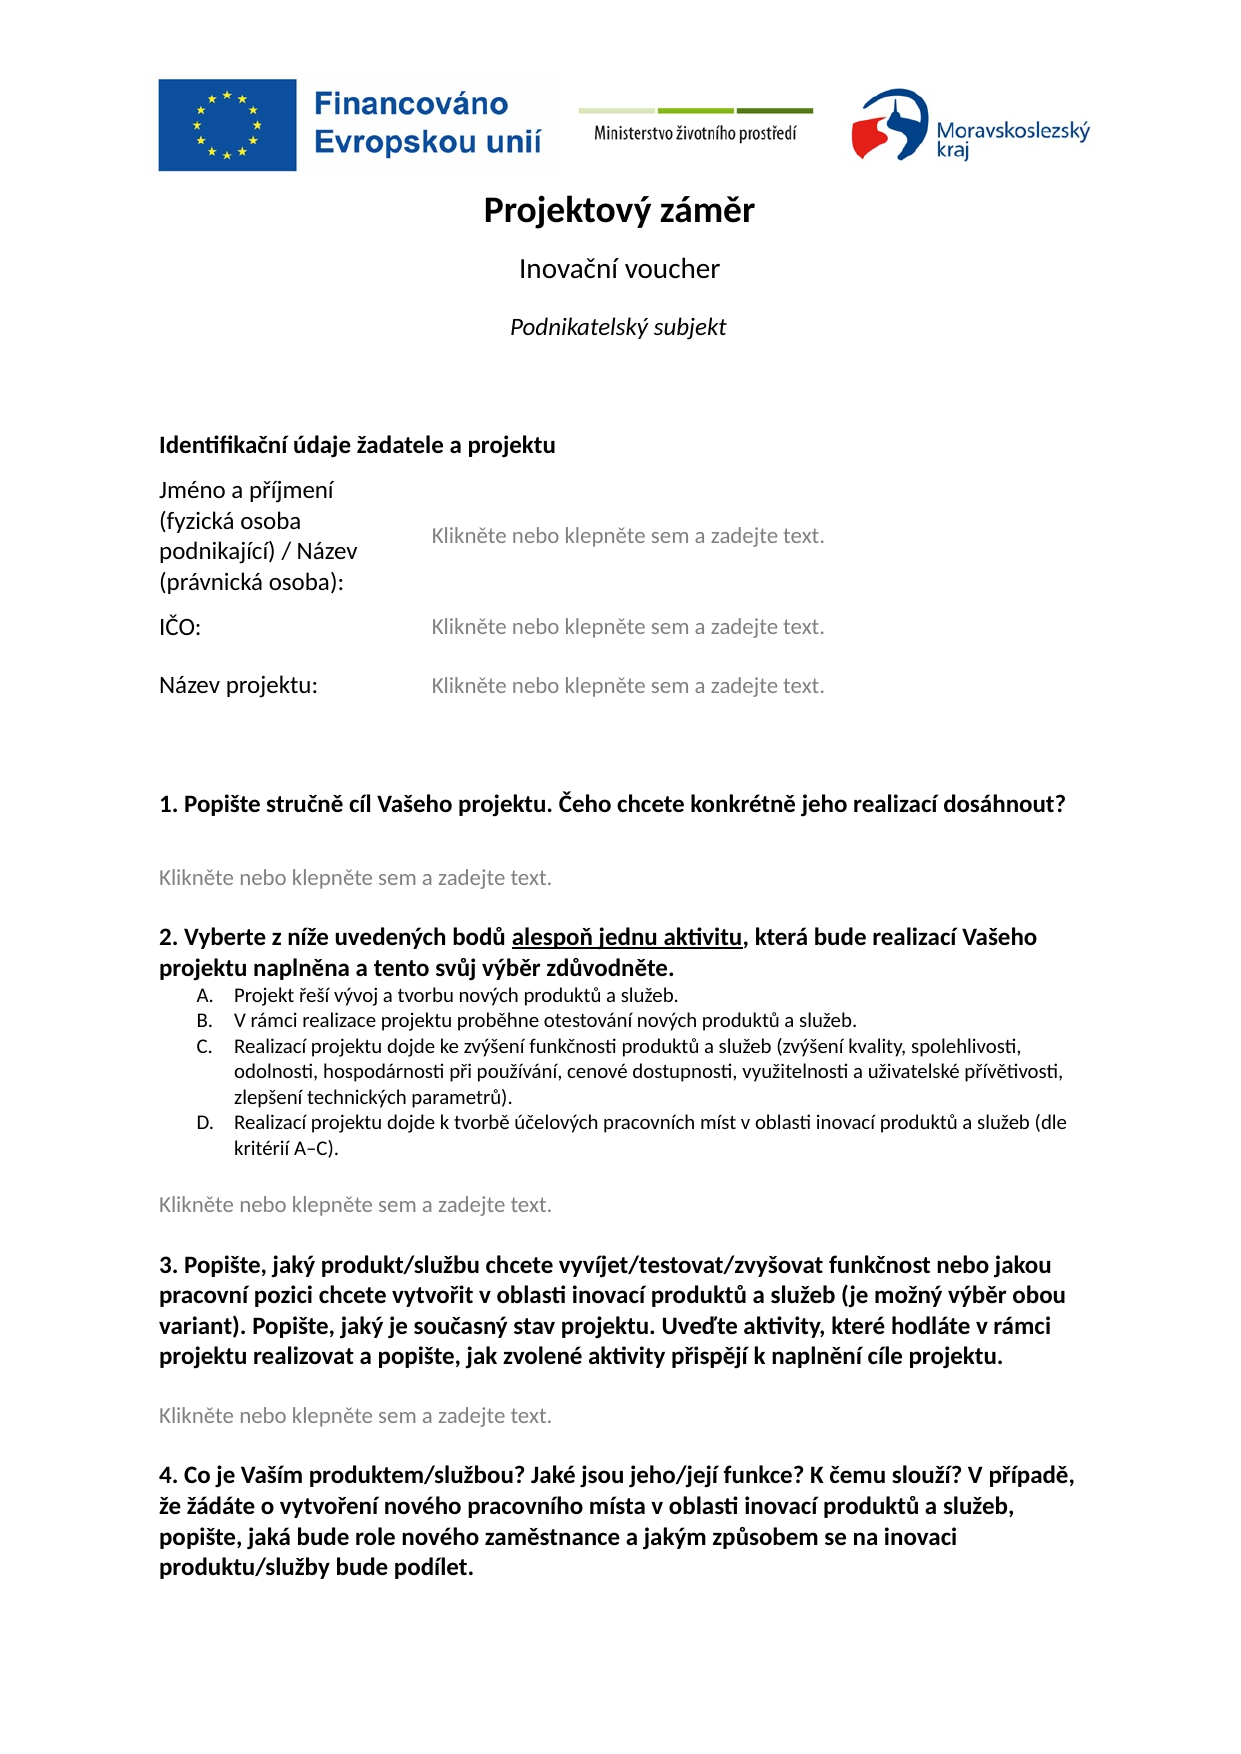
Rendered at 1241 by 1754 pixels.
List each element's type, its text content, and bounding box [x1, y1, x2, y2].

table_cell 4. Co je Vaším produktem/službou? Jaké jsou jeho/její funkce? K čemu slouží? V případě, že žádáte o vytvoření nového pracovního místa v oblasti inovací produktů a služeb, popište, jaká bude role nového zaměstnance a jakým způsobem se na inovaci produktu/služby bude podílet. [148, 1460, 1092, 1582]
picture [147, 73, 1104, 179]
table_cell 1. Popište stručně cíl Vašeho projektu. Čeho chcete konkrétně jeho realizací dosáhnout? [148, 774, 1092, 833]
table_cell Podnikatelský subjekt [148, 297, 1092, 356]
table_cell [148, 715, 1092, 773]
table_cell Inovační voucher [148, 238, 1092, 297]
table_cell Jméno a příjmení (fyzická osoba podnikající) / Název (právnická osoba): [148, 474, 420, 596]
table_cell Klikněte nebo klepněte sem a zadejte text. [420, 474, 1092, 596]
table_cell Identifikační údaje žadatele a projektu [148, 415, 1092, 474]
table_cell 2. Vyberte z níže uvedených bodů alespoň jednu aktivitu, která bude realizací Vašeho projektu naplněna a tento svůj výběr zdůvodněte. Projekt řeší vývoj a tvorbu nových produktů a služeb. V rámci realizace projektu proběhne otestování nových produktů a služeb. Realizací projektu dojde ke zvýšení funkčnosti produktů a služeb (zvýšení kvality, spolehlivosti, odolnosti, hospodárnosti při používání, cenové dostupnosti, využitelnosti a uživatelské přívětivosti, zlepšení technických parametrů). Realizací projektu dojde k tvorbě účelových pracovních míst v oblasti inovací produktů a služeb (dle kritérií A–C). [148, 921, 1092, 1160]
table_cell Klikněte nebo klepněte sem a zadejte text. [420, 596, 1092, 655]
table_cell Název projektu: [148, 655, 420, 714]
table_cell IČO: [148, 596, 420, 655]
table_cell Klikněte nebo klepněte sem a zadejte text. [420, 655, 1092, 714]
table_cell Klikněte nebo klepněte sem a zadejte text. [148, 1371, 1092, 1459]
table_cell Klikněte nebo klepněte sem a zadejte text. [148, 833, 1092, 921]
table_cell 3. Popište, jaký produkt/službu chcete vyvíjet/testovat/zvyšovat funkčnost nebo jakou pracovní pozici chcete vytvořit v oblasti inovací produktů a služeb (je možný výběr obou variant). Popište, jaký je současný stav projektu. Uveďte aktivity, které hodláte v rámci projektu realizovat a popište, jak zvolené aktivity přispějí k naplnění cíle projektu. [148, 1249, 1092, 1371]
table_cell Klikněte nebo klepněte sem a zadejte text. [148, 1160, 1092, 1249]
table_header Projektový záměr [148, 179, 1092, 238]
table_cell [148, 356, 1092, 415]
